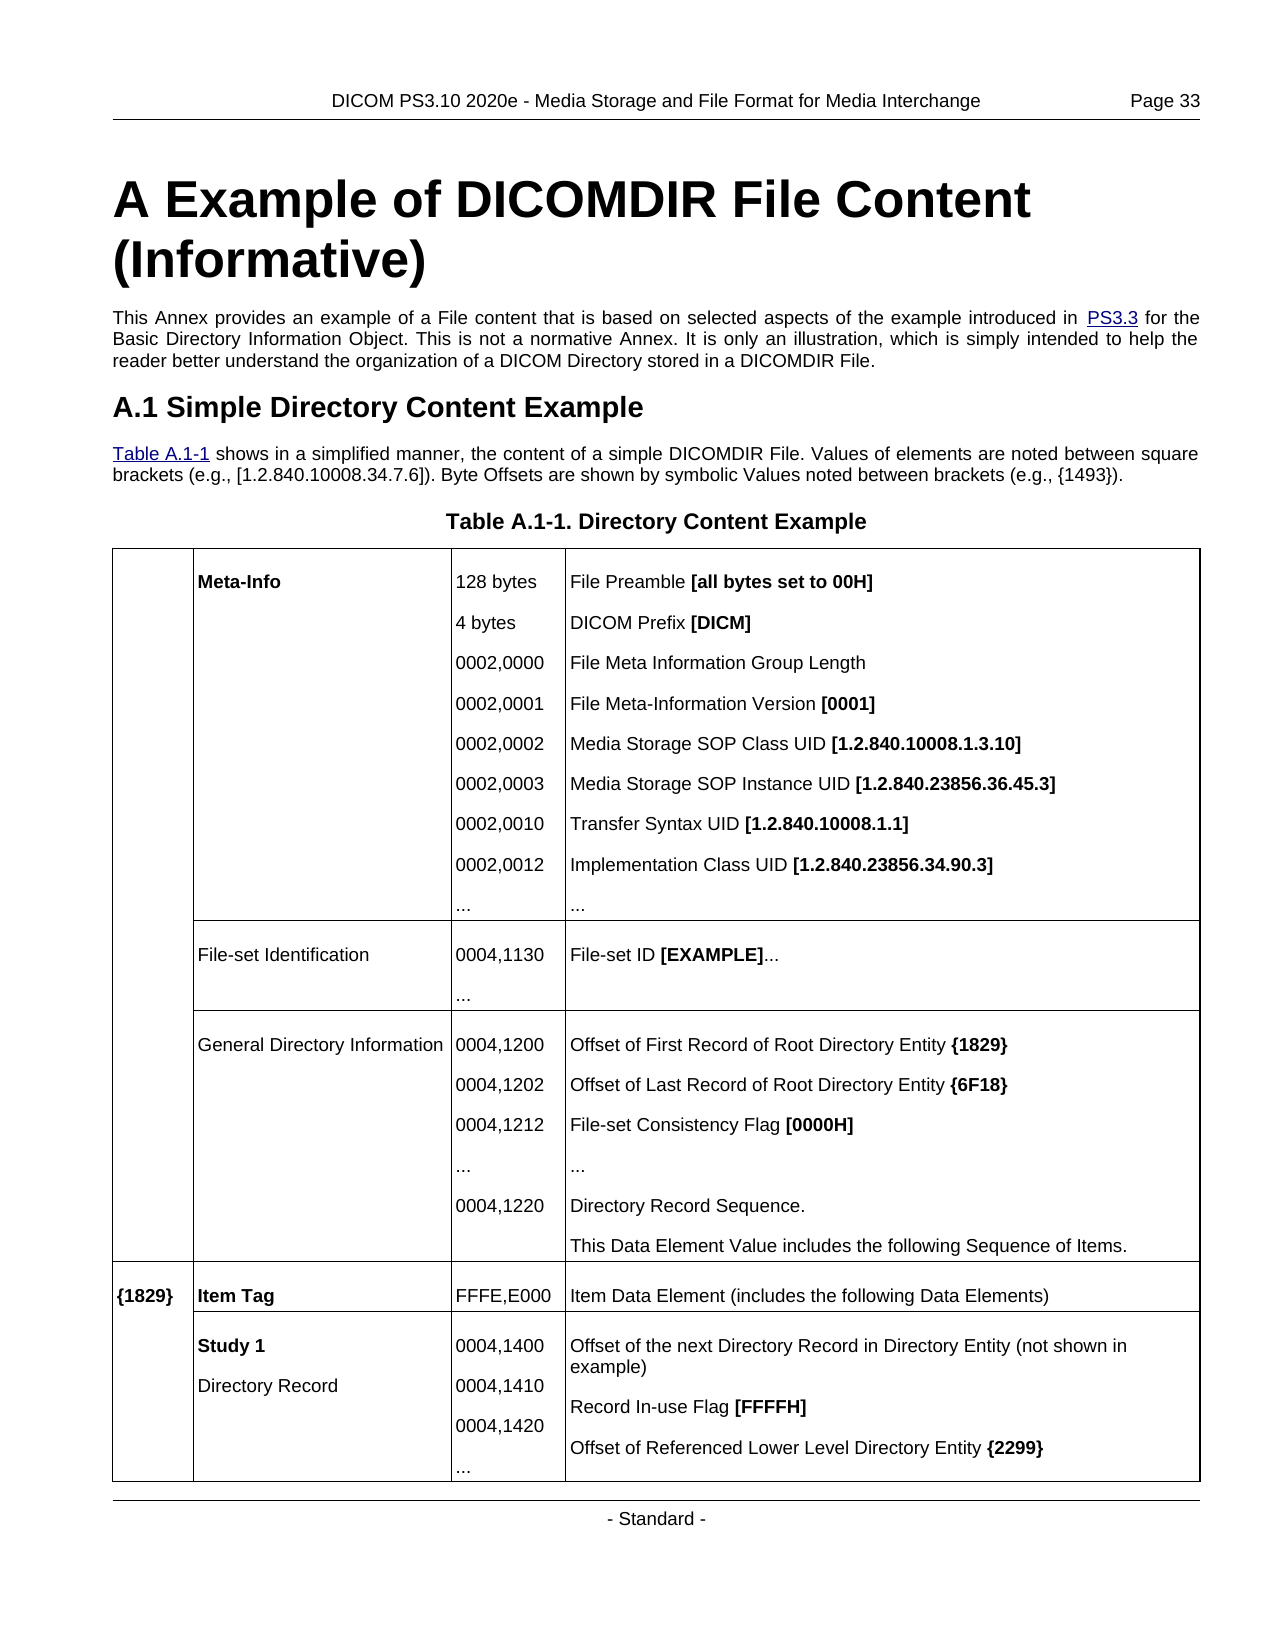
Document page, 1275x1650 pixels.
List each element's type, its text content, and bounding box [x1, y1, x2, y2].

table_cell File-set Identification [194, 921, 451, 1009]
table_cell 0004,1400 0004,1410 0004,1420 ... [452, 1312, 565, 1481]
table_cell Offset of the next Directory Record in Directory Entity (not shown in example) Record In-use Flag [FFFFH] Offset of Referenced Lower Level Directory Entity {2299} [566, 1312, 1199, 1481]
table_header [113, 549, 193, 1261]
table_cell Item Tag [194, 1262, 451, 1311]
table_cell File-set ID [EXAMPLE]... [566, 921, 1199, 1009]
table_header Meta-Info [194, 549, 451, 919]
table_cell Item Data Element (includes the following Data Elements) [566, 1262, 1199, 1311]
table_cell {1829} [113, 1262, 193, 1481]
table_cell FFFE,E000 [452, 1262, 565, 1311]
table_cell General Directory Information [194, 1011, 451, 1261]
table_header 128 bytes 4 bytes 0002,0000 0002,0001 0002,0002 0002,0003 0002,0010 0002,0012 ... [452, 549, 565, 919]
text A Example of DICOMDIR File Content (Informative) [112, 169, 1200, 288]
table_header File Preamble [all bytes set to 00H] DICOM Prefix [DICM] File Meta Information Group Length File Meta-Information Version [0001] Media Storage SOP Class UID [1.2.840.10008.1.3.10] Media Storage SOP Instance UID [1.2.840.23856.36.45.3] Transfer Syntax UID [1.2.840.10008.1.1] Implementation Class UID [1.2.840.23856.34.90.3] ... [566, 549, 1199, 919]
table_cell 0004,1200 0004,1202 0004,1212 ... 0004,1220 [452, 1011, 565, 1261]
table_cell Study 1 Directory Record [194, 1312, 451, 1481]
text This Annex provides an example of a File content that is based on selected aspects of the example introduced in PS3.3 for the Basic Directory Information Object. This is not a normative Annex. It is only an illustration, which is simply intended to help the reader better understand the organization of a DICOM Directory stored in a DICOMDIR File. [112, 307, 1200, 371]
text A.1 Simple Directory Content Example [112, 390, 1200, 424]
table_cell 0004,1130 ... [452, 921, 565, 1009]
table_cell Offset of First Record of Root Directory Entity {1829} Offset of Last Record of Root Directory Entity {6F18} File-set Consistency Flag [0000H] ... Directory Record Sequence. This Data Element Value includes the following Sequence of Items. [566, 1011, 1199, 1261]
text Table A.1-1 shows in a simplified manner, the content of a simple DICOMDIR File. Values of elements are noted between square brackets (e.g., [1.2.840.10008.34.7.6]). Byte Offsets are shown by symbolic Values noted between brackets (e.g., {1493}). [112, 442, 1200, 486]
text Table A.1-1. Directory Content Example [112, 508, 1200, 534]
